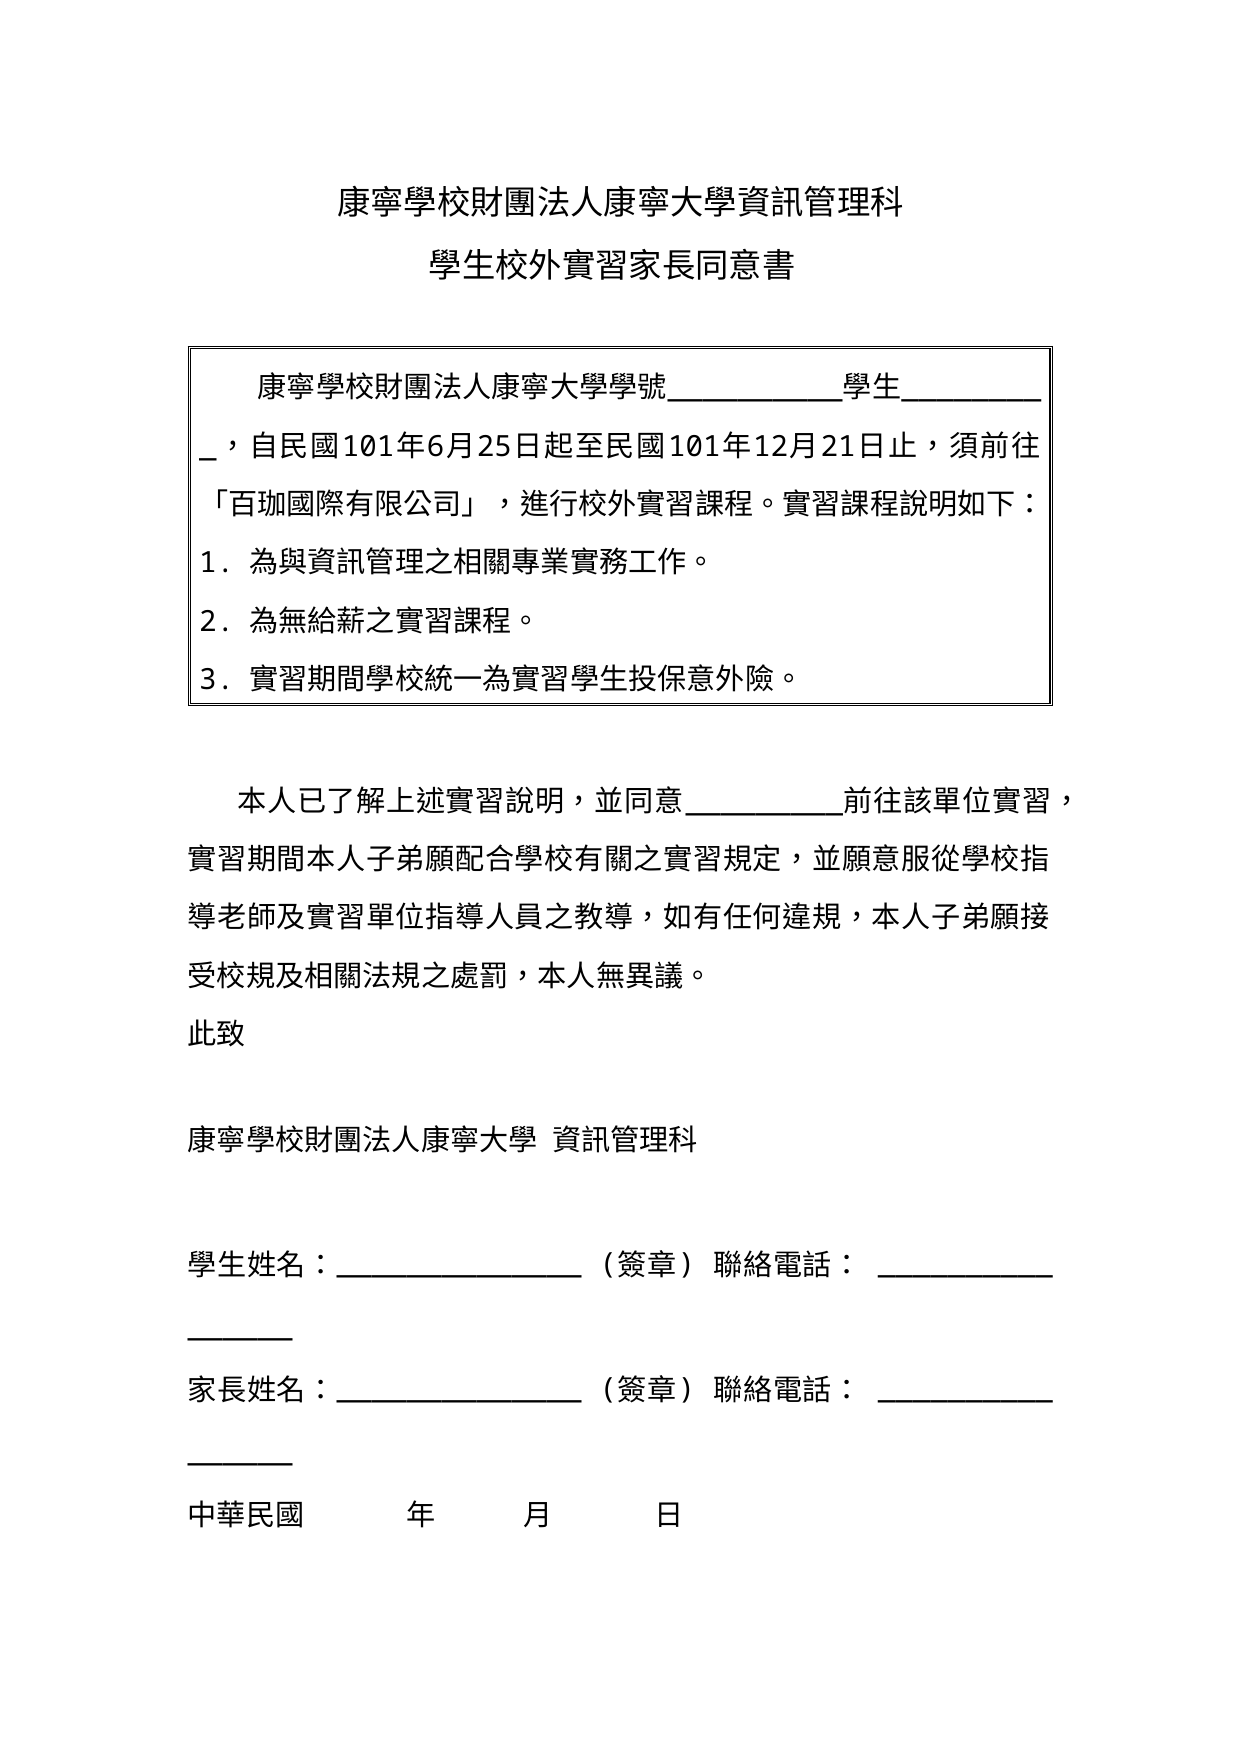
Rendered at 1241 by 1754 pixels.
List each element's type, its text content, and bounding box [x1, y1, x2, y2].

text 康寧學校財團法人康寧大學資訊管理科 [187, 158, 1053, 221]
text 學生校外實習家長同意書 [187, 221, 1053, 283]
text 中華民國 年 月 日 [187, 1471, 1053, 1533]
text 學生姓名：______________ (簽章) 聯絡電話： ________________ [187, 1221, 1053, 1346]
text 此致 [187, 998, 1053, 1056]
list 為無給薪之實習課程。 [191, 579, 1049, 637]
text 康寧學校財團法人康寧大學 資訊管理科 [187, 1096, 1053, 1158]
list 為與資訊管理之相關專業實務工作。 [191, 521, 1049, 579]
list 實習期間學校統一為實習學生投保意外險。 [191, 637, 1049, 703]
text 本人已了解上述實習說明，並同意_________前往該單位實習，實習期間本人子弟願配合學校有關之實習規定，並願意服從學校指導老師及實習單位指導人員之教導，如有任何違規，本人子弟願接受校規及相關法規之處罰，本人無異議。 [187, 764, 1053, 998]
text 家長姓名：______________ (簽章) 聯絡電話： ________________ [187, 1346, 1053, 1471]
text 康寧學校財團法人康寧大學學號__________學生_________，自民國101年6月25日起至民國101年12月21日止，須前往「百珈國際有限公司」，進行校外實習課程。實習課程說明如下： [191, 349, 1049, 521]
